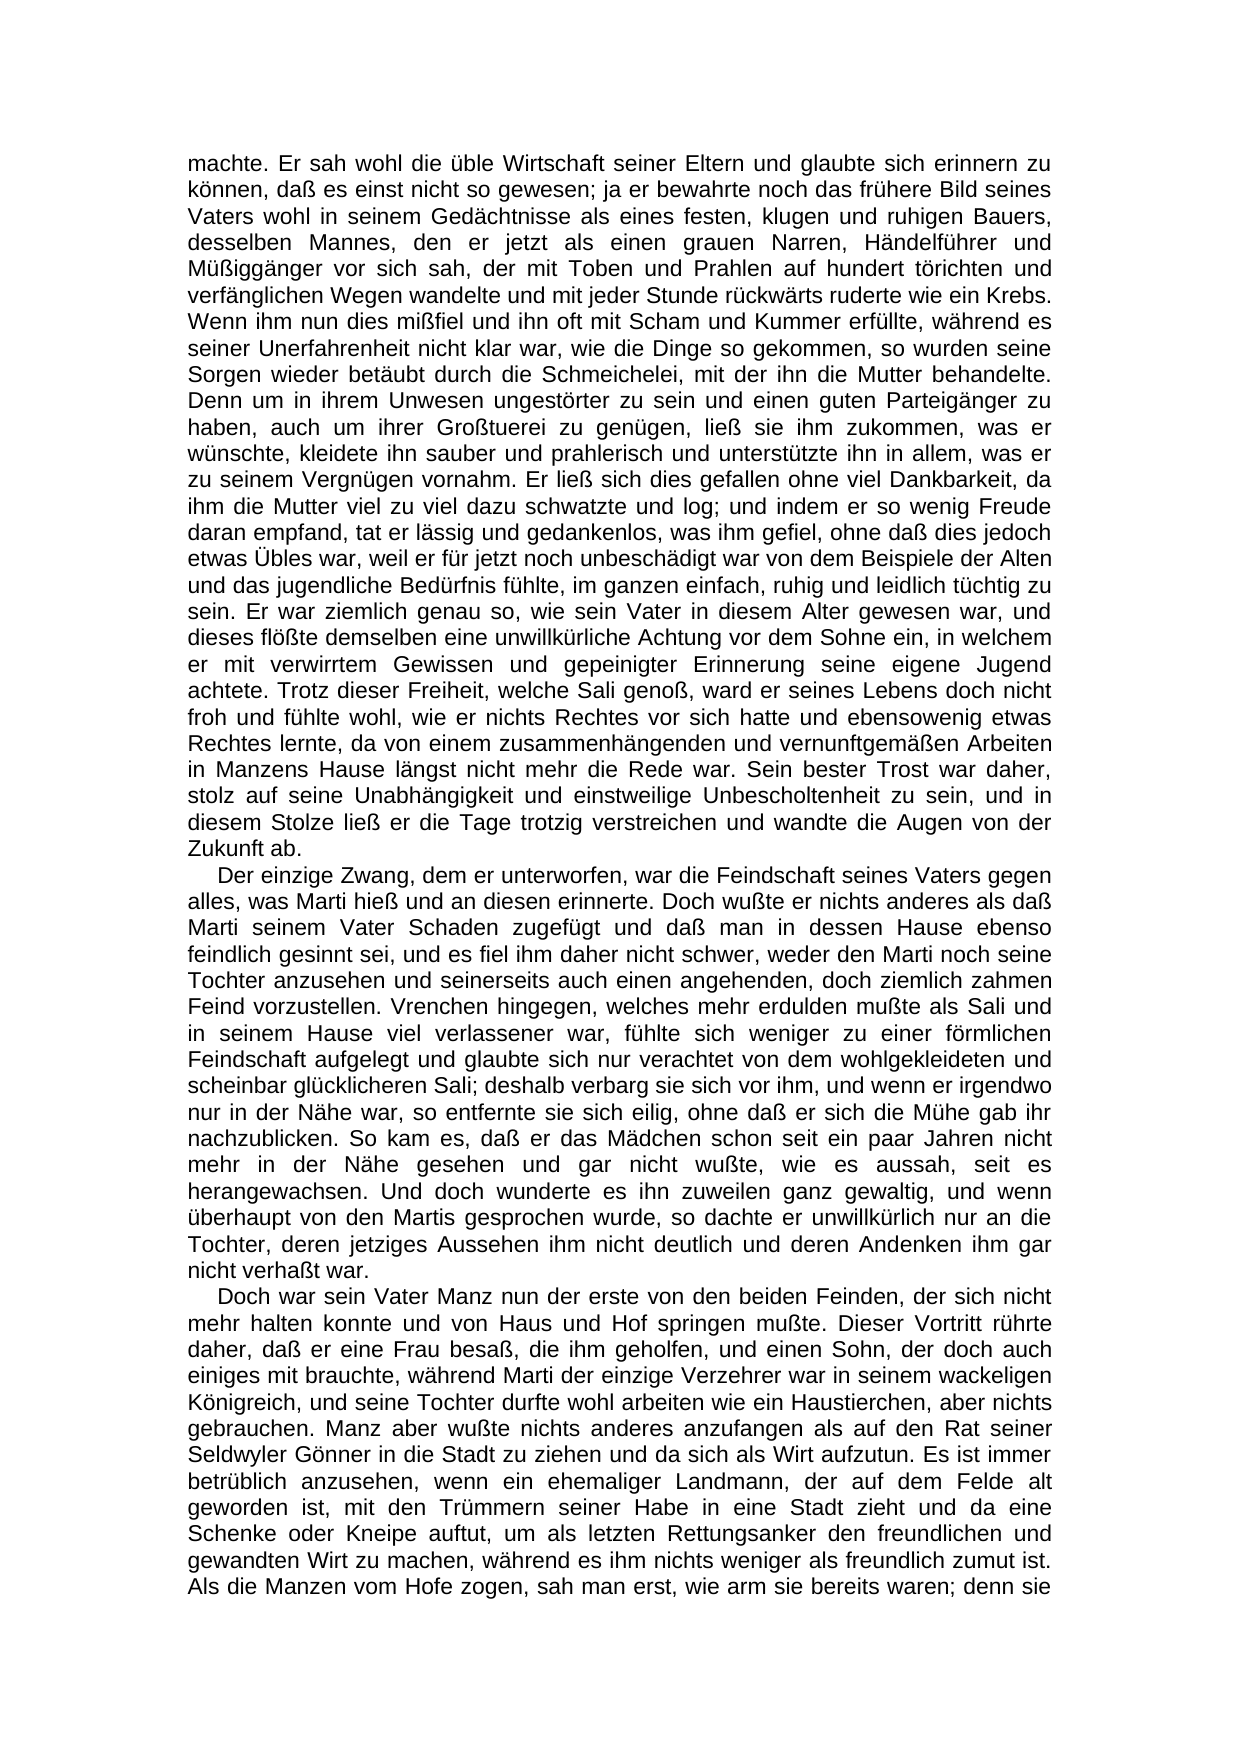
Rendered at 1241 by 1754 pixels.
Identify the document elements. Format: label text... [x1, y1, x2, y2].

text Der einzige Zwang, dem er unterworfen, war die Feindschaft seines Vaters gegen alles, was Marti hieß und an diesen erinnerte. Doch wußte er nichts anderes als daß Marti seinem Vater Schaden zugefügt und daß man in dessen Hause ebenso feindlich gesinnt sei, und es fiel ihm daher nicht schwer, weder den Marti noch seine Tochter anzusehen und seinerseits auch einen angehenden, doch ziemlich zahmen Feind vorzustellen. Vrenchen hingegen, welches mehr erdulden mußte als Sali und in seinem Hause viel verlassener war, fühlte sich weniger zu einer förmlichen Feindschaft aufgelegt und glaubte sich nur verachtet von dem wohlgekleideten und scheinbar glücklicheren Sali; deshalb verbarg sie sich vor ihm, und wenn er irgendwo nur in der Nähe war, so entfernte sie sich eilig, ohne daß er sich die Mühe gab ihr nachzublicken. So kam es, daß er das Mädchen schon seit ein paar Jahren nicht mehr in der Nähe gesehen und gar nicht wußte, wie es aussah, seit es herangewachsen. Und doch wunderte es ihn zuweilen ganz gewaltig, und wenn überhaupt von den Martis gesprochen wurde, so dachte er unwillkürlich nur an die Tochter, deren jetziges Aussehen ihm nicht deutlich und deren Andenken ihm gar nicht verhaßt war. [187, 862, 1053, 1283]
text machte. Er sah wohl die üble Wirtschaft seiner Eltern und glaubte sich erinnern zu können, daß es einst nicht so gewesen; ja er bewahrte noch das frühere Bild seines Vaters wohl in seinem Gedächtnisse als eines festen, klugen und ruhigen Bauers, desselben Mannes, den er jetzt als einen grauen Narren, Händelführer und Müßiggänger vor sich sah, der mit Toben und Prahlen auf hundert törichten und verfänglichen Wegen wandelte und mit jeder Stunde rückwärts ruderte wie ein Krebs. Wenn ihm nun dies mißfiel und ihn oft mit Scham und Kummer erfüllte, während es seiner Unerfahrenheit nicht klar war, wie die Dinge so gekommen, so wurden seine Sorgen wieder betäubt durch die Schmeichelei, mit der ihn die Mutter behandelte. Denn um in ihrem Unwesen ungestörter zu sein und einen guten Parteigänger zu haben, auch um ihrer Großtuerei zu genügen, ließ sie ihm zukommen, was er wünschte, kleidete ihn sauber und prahlerisch und unterstützte ihn in allem, was er zu seinem Vergnügen vornahm. Er ließ sich dies gefallen ohne viel Dankbarkeit, da ihm die Mutter viel zu viel dazu schwatzte und log; und indem er so wenig Freude daran empfand, tat er lässig und gedankenlos, was ihm gefiel, ohne daß dies jedoch etwas Übles war, weil er für jetzt noch unbeschädigt war von dem Beispiele der Alten und das jugendliche Bedürfnis fühlte, im ganzen einfach, ruhig und leidlich tüchtig zu sein. Er war ziemlich genau so, wie sein Vater in diesem Alter gewesen war, und dieses flößte demselben eine unwillkürliche Achtung vor dem Sohne ein, in welchem er mit verwirrtem Gewissen und gepeinigter Erinnerung seine eigene Jugend achtete. Trotz dieser Freiheit, welche Sali genoß, ward er seines Lebens doch nicht froh und fühlte wohl, wie er nichts Rechtes vor sich hatte und ebensowenig etwas Rechtes lernte, da von einem zusammenhängenden und vernunftgemäßen Arbeiten in Manzens Hause längst nicht mehr die Rede war. Sein bester Trost war daher, stolz auf seine Unabhängigkeit und einstweilige Unbescholtenheit zu sein, und in diesem Stolze ließ er die Tage trotzig verstreichen und wandte die Augen von der Zukunft ab. [187, 150, 1053, 862]
text Doch war sein Vater Manz nun der erste von den beiden Feinden, der sich nicht mehr halten konnte und von Haus und Hof springen mußte. Dieser Vortritt rührte daher, daß er eine Frau besaß, die ihm geholfen, und einen Sohn, der doch auch einiges mit brauchte, während Marti der einzige Verzehrer war in seinem wackeligen Königreich, und seine Tochter durfte wohl arbeiten wie ein Haustierchen, aber nichts gebrauchen. Manz aber wußte nichts anderes anzufangen als auf den Rat seiner Seldwyler Gönner in die Stadt zu ziehen und da sich als Wirt aufzutun. Es ist immer betrüblich anzusehen, wenn ein ehemaliger Landmann, der auf dem Felde alt geworden ist, mit den Trümmern seiner Habe in eine Stadt zieht und da eine Schenke oder Kneipe auftut, um als letzten Rettungsanker den freundlichen und gewandten Wirt zu machen, während es ihm nichts weniger als freundlich zumut ist. Als die Manzen vom Hofe zogen, sah man erst, wie arm sie bereits waren; denn sie [187, 1283, 1053, 1599]
